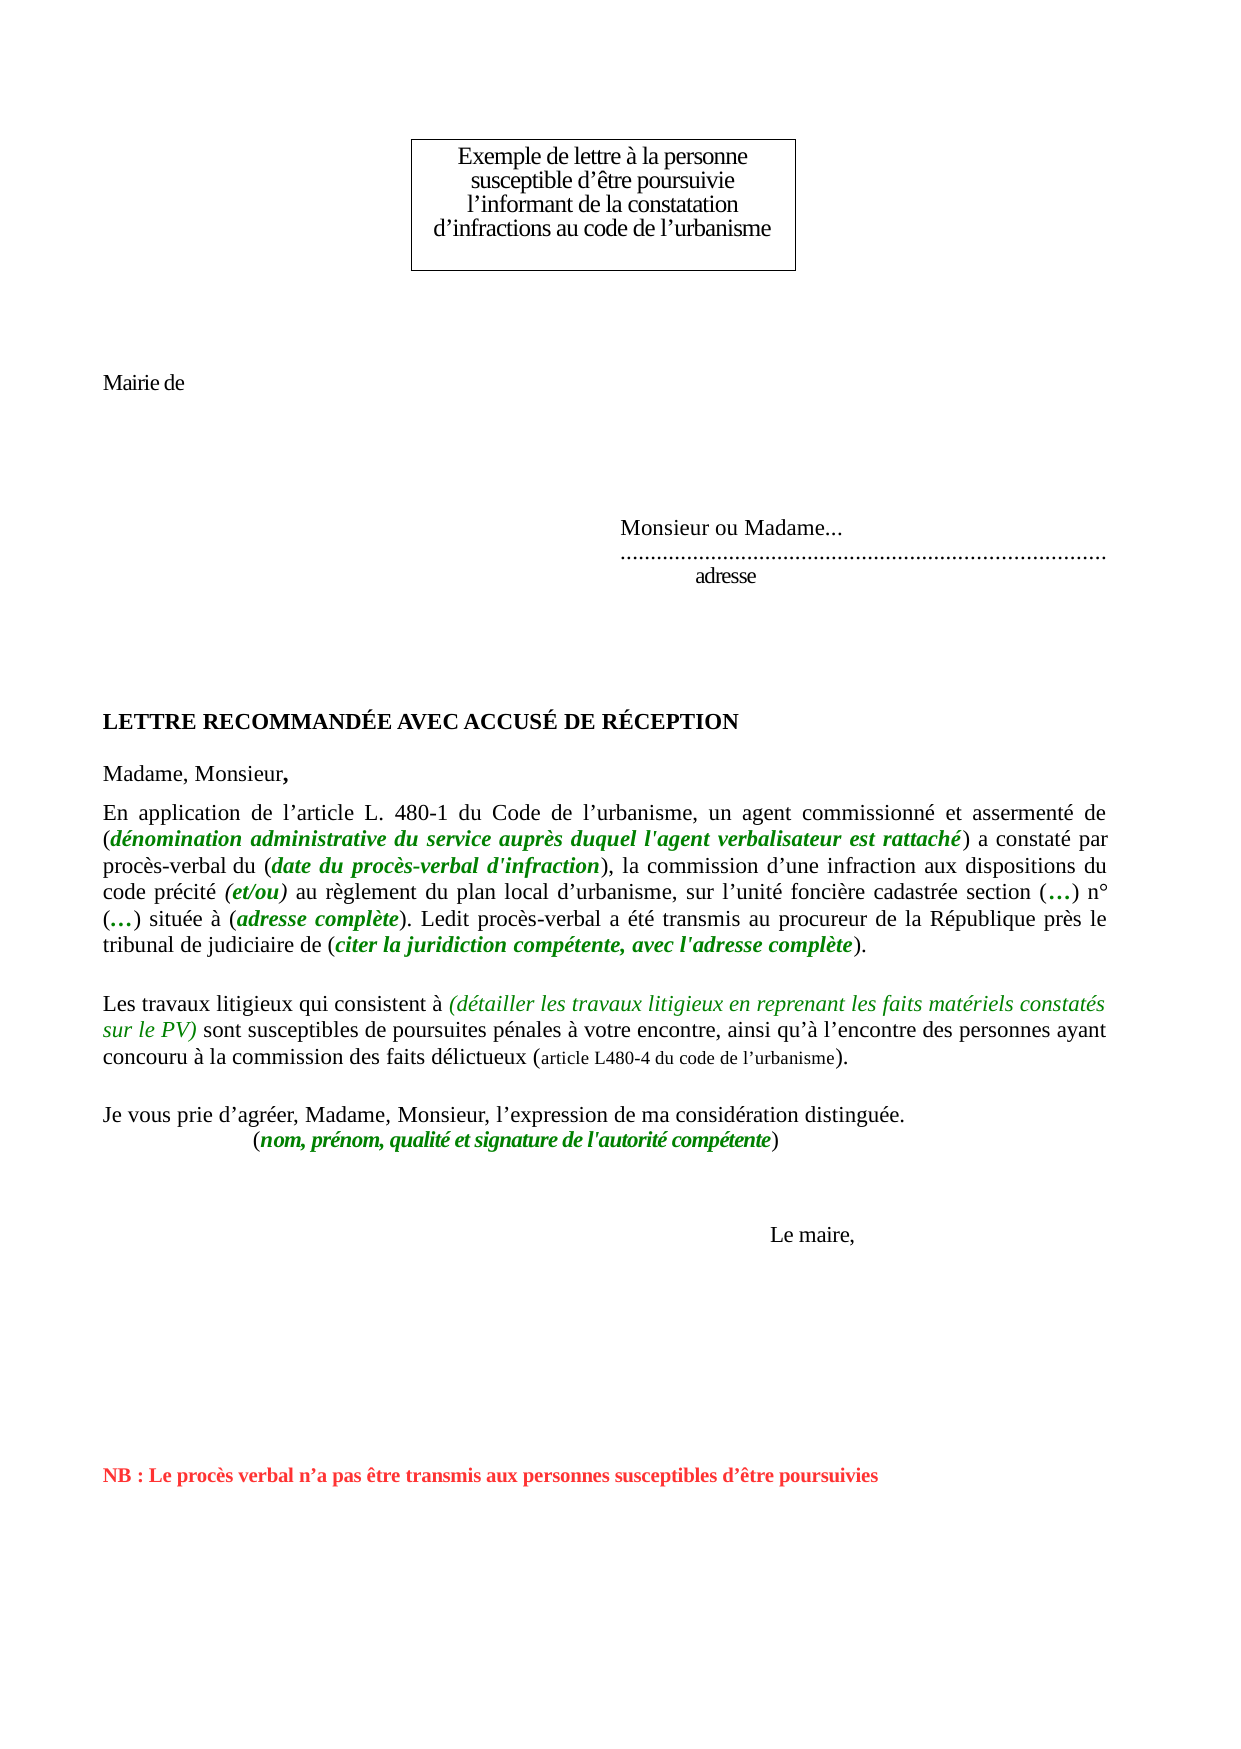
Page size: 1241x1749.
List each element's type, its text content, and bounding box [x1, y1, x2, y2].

text Monsieur ou Madame... [620, 516, 1108, 564]
text Mairie de [103, 372, 1108, 396]
table_header Exemple de lettre à la personne susceptible d’être poursuivie l’informant de la constatation d’infractions au code de l’urbanisme [412, 140, 795, 270]
subtitle En application de l’article L. 480-1 du Code de l’urbanisme, un agent commissionné et assermenté de (dénomination administrative du service auprès duquel l'agent verbalisateur est rattaché) a constaté par procès-verbal du (date du procès-verbal d'infraction), la commission d’une infraction aux dispositions du code précité (et/ou) au règlement du plan local d’urbanisme, sur l’unité foncière cadastrée section (…) n° (…) située à (adresse complète). Ledit procès-verbal a été transmis au procureur de la République près le tribunal de judiciaire de (citer la juridiction compétente, avec l'adresse complète). [103, 798, 1108, 958]
text adresse [695, 564, 1108, 588]
text Le maire, [253, 1224, 1108, 1248]
subtitle Je vous prie d’agréer, Madame, Monsieur, l’expression de ma considération distinguée. [103, 1101, 1108, 1128]
text NB : Le procès verbal n’a pas être transmis aux personnes susceptibles d’être poursuivies [103, 1463, 1108, 1487]
text LETTRE RECOMMANDÉE AVEC ACCUSÉ DE RÉCEPTION [103, 708, 1108, 734]
subtitle (nom, prénom, qualité et signature de l'autorité compétente) [253, 1128, 1108, 1152]
subtitle Les travaux litigieux qui consistent à (détailler les travaux litigieux en reprenant les faits matériels constatés sur le PV) sont susceptibles de poursuites pénales à votre encontre, ainsi qu’à l’encontre des personnes ayant concouru à la commission des faits délictueux (article L480-4 du code de l’urbanisme). [103, 990, 1108, 1069]
subtitle Madame, Monsieur, [103, 759, 1108, 786]
